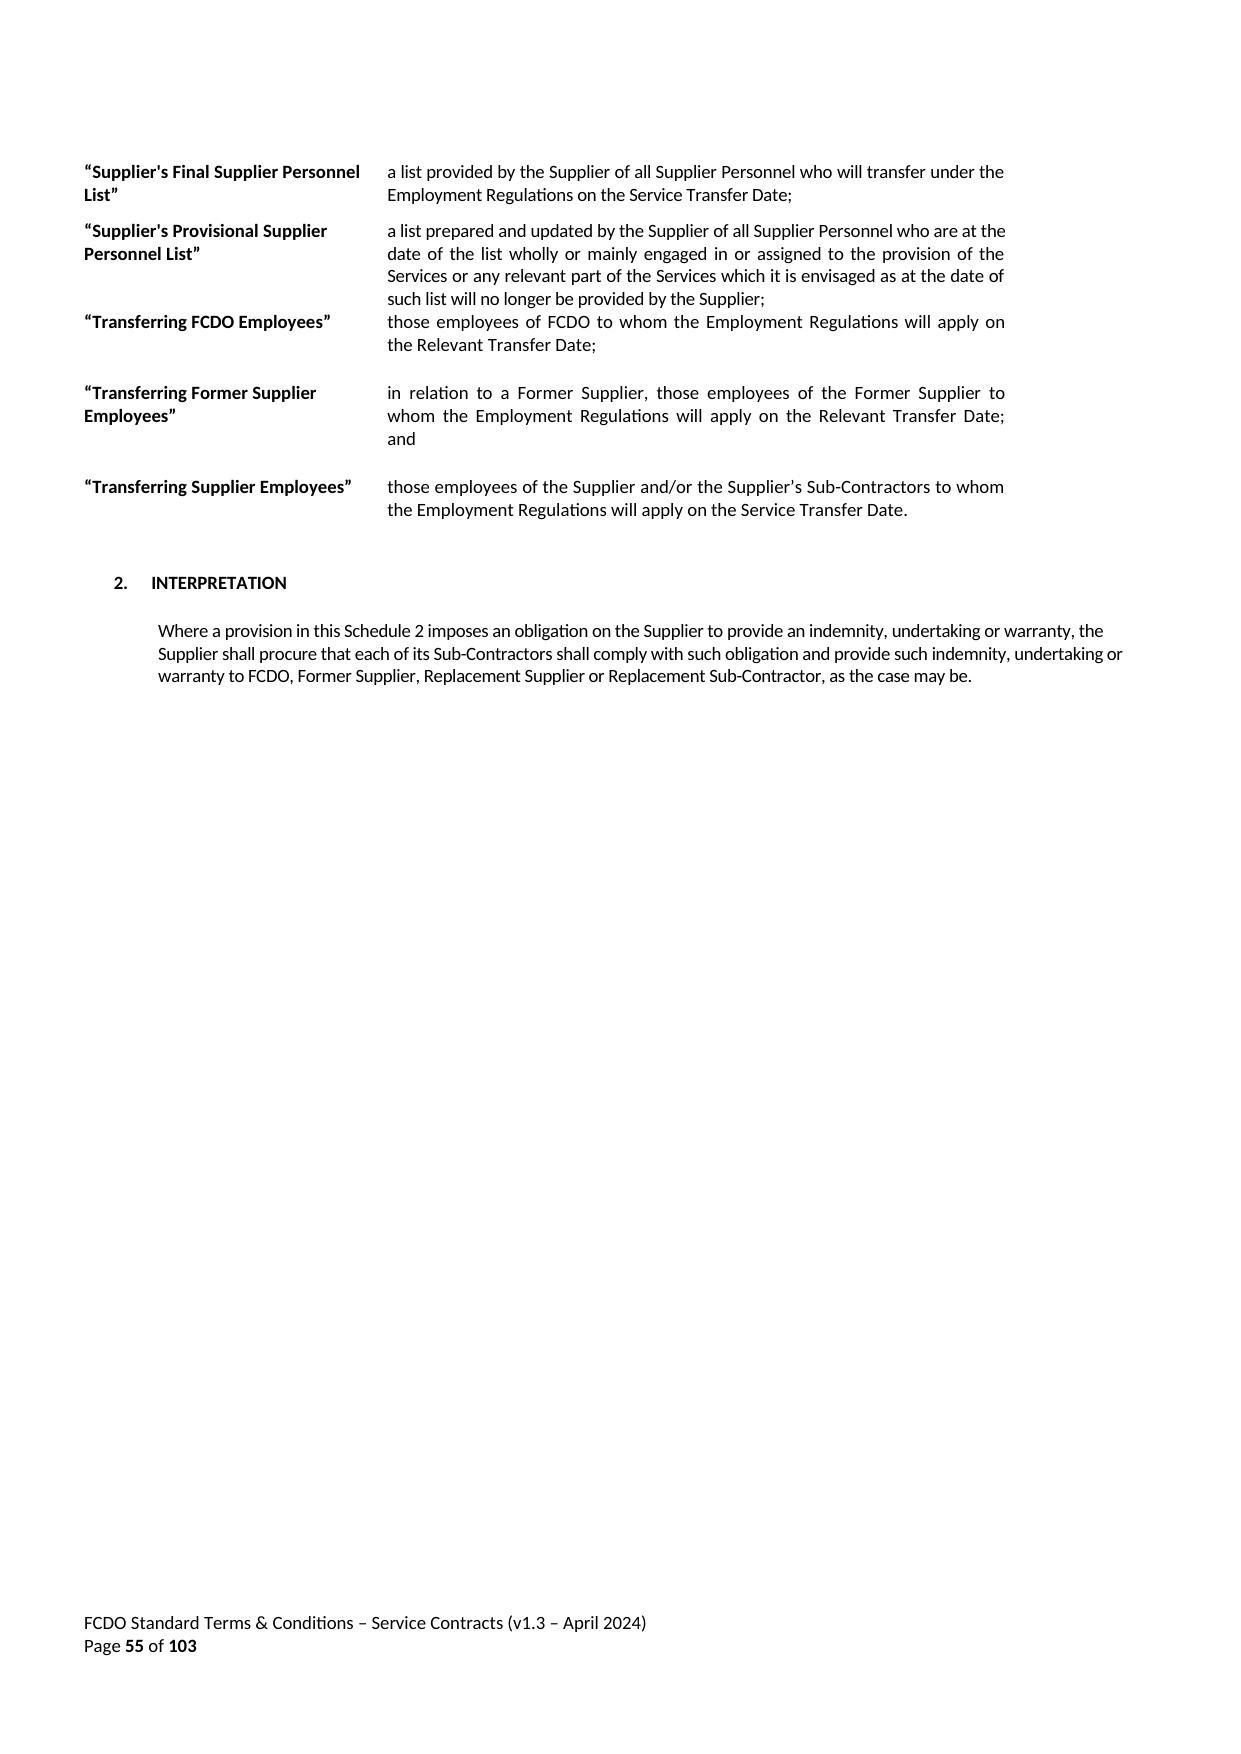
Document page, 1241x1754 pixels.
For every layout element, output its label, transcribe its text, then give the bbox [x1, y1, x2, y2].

table_cell [84, 113, 376, 160]
table_cell a list provided by the Supplier of all Supplier Personnel who will transfer under the Employment Regulations on the Service Transfer Date; [376, 160, 1017, 219]
table_cell “Transferring Former Supplier Employees” [84, 381, 376, 475]
table_cell in relation to a Former Supplier, those employees of the Former Supplier to whom the Employment Regulations will apply on the Relevant Transfer Date; and [376, 381, 1017, 475]
table_cell a list prepared and updated by the Supplier of all Supplier Personnel who are at the date of the list wholly or mainly engaged in or assigned to the provision of the Services or any relevant part of the Services which it is envisaged as at the date of such list will no longer be provided by the Supplier; [376, 219, 1017, 310]
text Where a provision in this Schedule 2 imposes an obligation on the Supplier to provide an indemnity, undertaking or warranty, the Supplier shall procure that each of its Sub-Contractors shall comply with such obligation and provide such indemnity, undertaking or warranty to FCDO, Former Supplier, Replacement Supplier or Replacement Sub-Contractor, as the case may be. [158, 619, 1166, 687]
table_cell “Transferring FCDO Employees” [84, 310, 376, 381]
table_cell those employees of the Supplier and/or the Supplier’s Sub-Contractors to whom the Employment Regulations will apply on the Service Transfer Date. [376, 475, 1017, 546]
table_cell those employees of FCDO to whom the Employment Regulations will apply on the Relevant Transfer Date; [376, 310, 1017, 381]
table_cell “Transferring Supplier Employees” [84, 475, 376, 546]
table_cell “Supplier's Final Supplier Personnel List” [84, 160, 376, 219]
table_cell “Supplier's Provisional Supplier Personnel List” [84, 219, 376, 310]
table_cell [376, 113, 1017, 160]
text 12/08/2013 [84, 687, 1166, 710]
subtitle INTERPRETATION [113, 571, 1166, 594]
